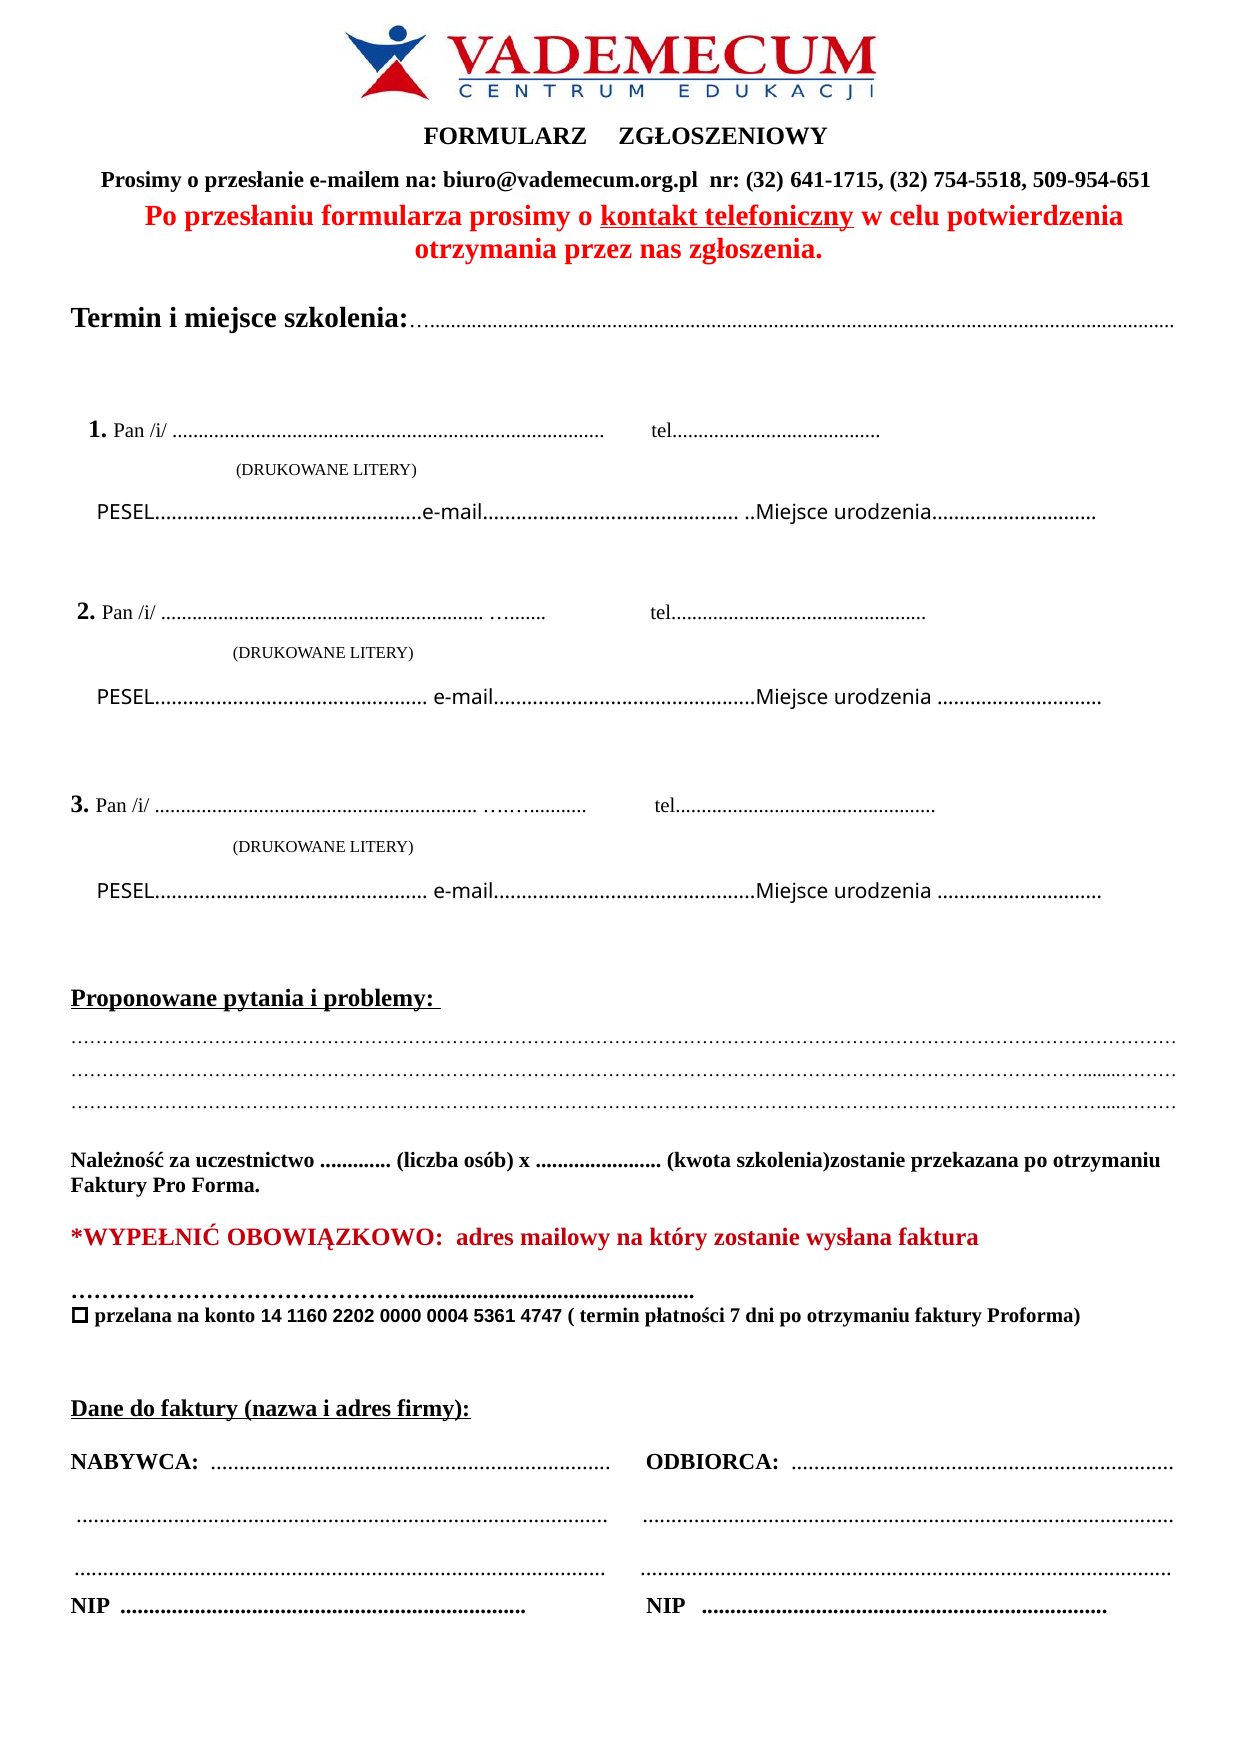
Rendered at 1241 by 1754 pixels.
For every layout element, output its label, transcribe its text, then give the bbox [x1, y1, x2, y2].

text Prosimy o przesłanie e-mailem na: biuro@vademecum.org.pl nr: (32) 641-1715, (32) 754-5518, 509-954-651 [70, 166, 1181, 193]
text ………………………………………................................................. [70, 1277, 1181, 1303]
text  przelana na konto 14 1160 2202 0000 0004 5361 4747 ( termin płatności 7 dni po otrzymaniu faktury Proforma) [70, 1303, 1181, 1327]
text 1. Pan /i/ ................................................................................... tel........................................ [70, 414, 1181, 443]
text Proponowane pytania i problemy: [70, 983, 1181, 1012]
text (DRUKOWANE LITERY) [70, 833, 1181, 857]
text Po przesłaniu formularza prosimy o kontakt telefoniczny w celu potwierdzenia otrzymania przez nas zgłoszenia. [70, 198, 1181, 265]
text Dane do faktury (nazwa i adres firmy): [70, 1394, 1181, 1422]
text (DRUKOWANE LITERY) [70, 639, 1181, 663]
text (DRUKOWANE LITERY) [70, 457, 1181, 479]
text PESEL................................................. e-mail...............................................Miejsce urodzenia ………………………… [70, 876, 1181, 904]
text FORMULARZ ZGŁOSZENIOWY [70, 121, 1181, 150]
text 3. Pan /i/ .............................................................. ….…........... tel.................................................. [70, 789, 1181, 818]
text PESEL................................................. e-mail...............................................Miejsce urodzenia ………………………… [70, 682, 1181, 711]
text *WYPEŁNIĆ OBOWIĄZKOWO: adres mailowy na który zostanie wysłana faktura [70, 1222, 1181, 1250]
text ............................................................................................. ............................................................................................. ............................................................................................. ............................................................................................. [70, 1501, 1181, 1580]
text …………………………………………………………………………………………………………………………………………………....……… [70, 1091, 1181, 1112]
text NIP ....................................................................... NIP ....................................................................... [70, 1592, 1181, 1618]
text PESEL................................................e-mail.............................................. ..Miejsce urodzenia………………………… [70, 497, 1181, 525]
text 2. Pan /i/ .............................................................. …....... tel................................................. [70, 596, 1181, 625]
text Należność za uczestnictwo ............. (liczba osób) x ....................... (kwota szkolenia)zostanie przekazana po otrzymaniu Faktury Pro Forma. [70, 1147, 1181, 1197]
picture [321, 10, 900, 118]
text Termin i miejsce szkolenia:…............................................................................................................................................... [70, 301, 1181, 334]
text ……………………………………………………………………………………………………………………………………………………………………………………………………………………………………………………………………………………………………………........……… [70, 1026, 1181, 1080]
text NABYWCA: ...................................................................... ODBIORCA: ................................................................... [70, 1422, 1181, 1474]
